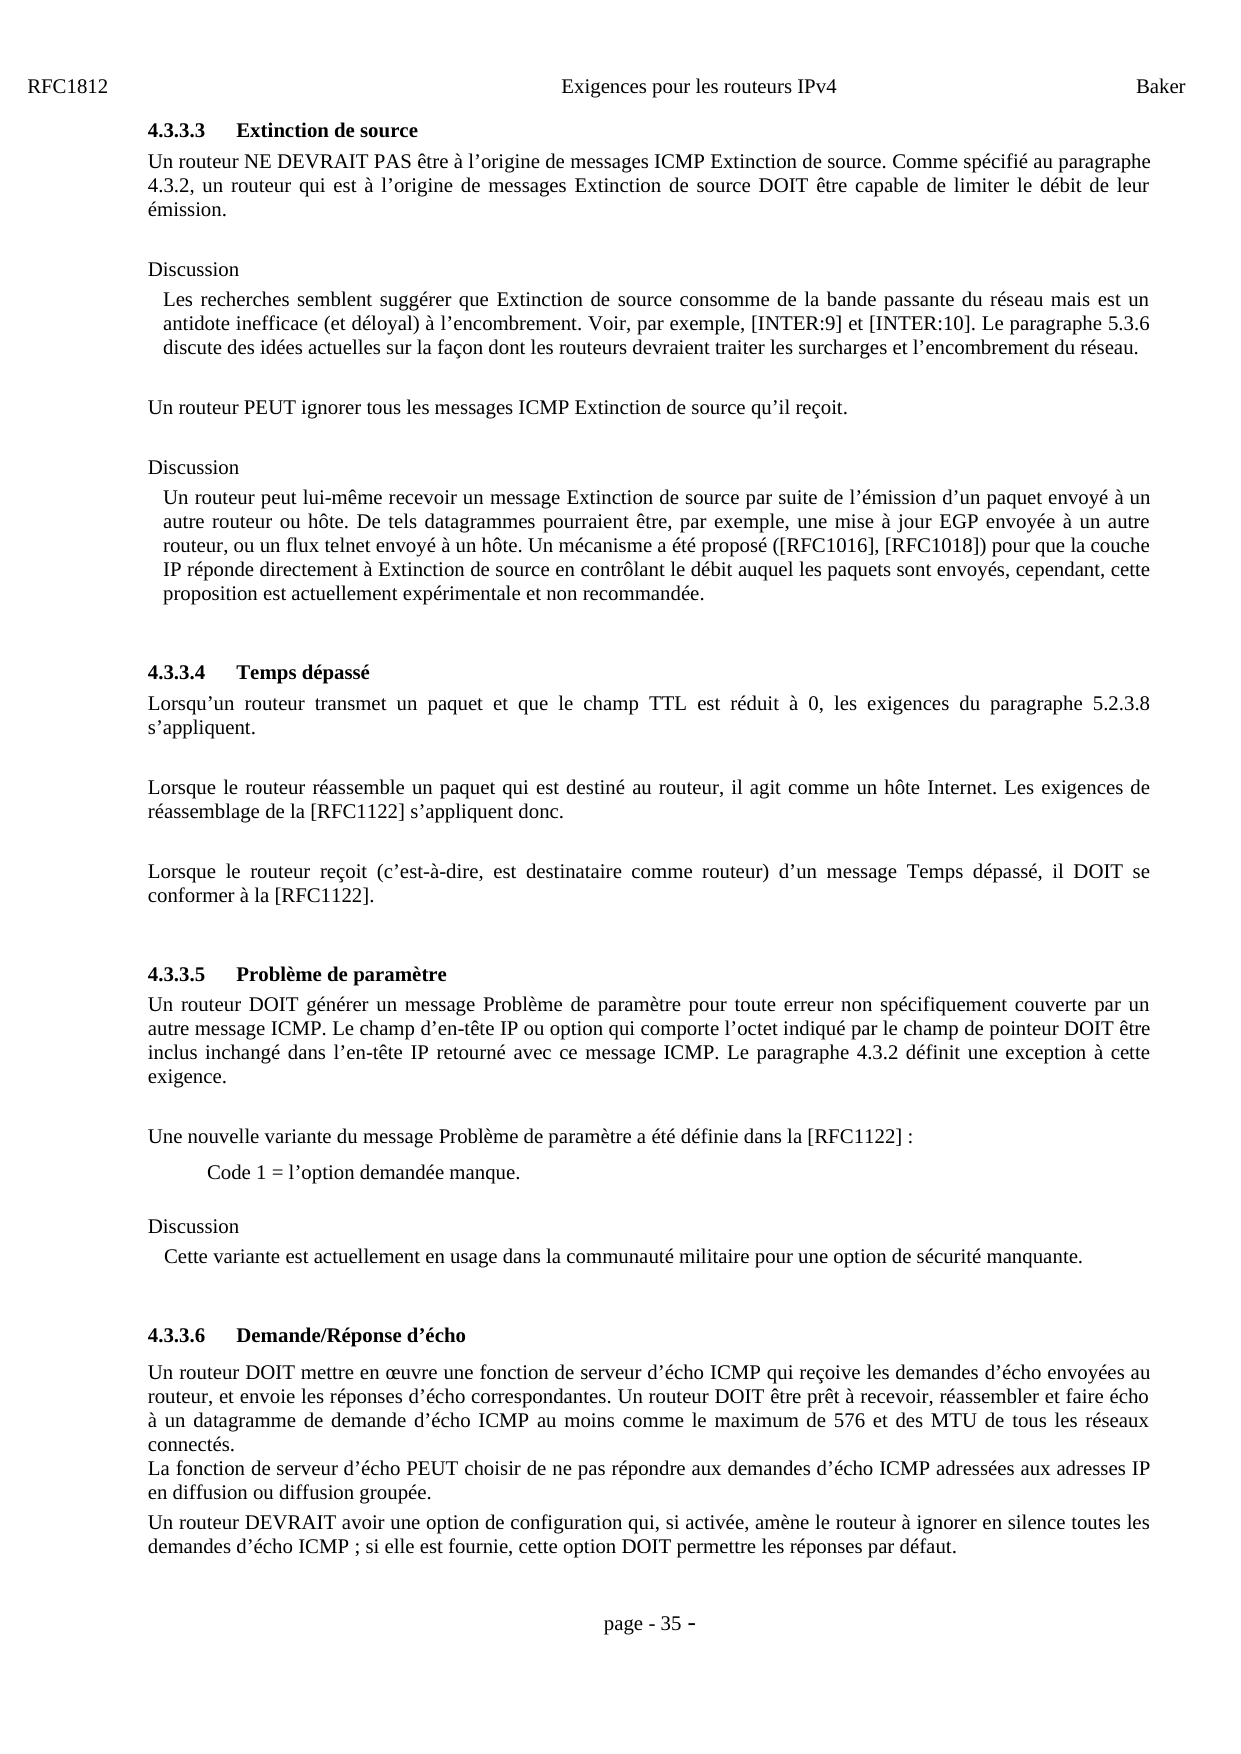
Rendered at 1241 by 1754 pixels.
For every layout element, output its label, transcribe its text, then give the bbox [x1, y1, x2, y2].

text Lorsque le routeur réassemble un paquet qui est destiné au routeur, il agit comme un hôte Internet. Les exigences de réassemblage de la [RFC1122] s’appliquent donc. [148, 774, 1152, 823]
text Un routeur peut lui-même recevoir un message Extinction de source par suite de l’émission d’un paquet envoyé à un autre routeur ou hôte. De tels datagrammes pourraient être, par exemple, une mise à jour EGP envoyée à un autre routeur, ou un flux telnet envoyé à un hôte. Un mécanisme a été proposé ([RFC1016], [RFC1018]) pour que la couche IP réponde directement à Extinction de source en contrôlant le débit auquel les paquets sont envoyés, cependant, cette proposition est actuellement expérimentale et non recommandée. [163, 485, 1152, 605]
text Discussion [148, 455, 1152, 479]
text Les recherches semblent suggérer que Extinction de source consomme de la bande passante du réseau mais est un antidote inefficace (et déloyal) à l’encombrement. Voir, par exemple, [INTER:9] et [INTER:10]. Le paragraphe 5.3.6 discute des idées actuelles sur la façon dont les routeurs devraient traiter les surcharges et l’encombrement du réseau. [163, 287, 1152, 359]
subtitle 4.3.3.4 Temps dépassé [148, 660, 1152, 684]
text Code 1 = l’option demandée manque. [148, 1160, 1152, 1184]
text Une nouvelle variante du message Problème de paramètre a été définie dans la [RFC1122] : [148, 1124, 1152, 1148]
text Cette variante est actuellement en usage dans la communauté militaire pour une option de sécurité manquante. [164, 1244, 1152, 1268]
text Un routeur DOIT générer un message Problème de paramètre pour toute erreur non spécifiquement couverte par un autre message ICMP. Le champ d’en-tête IP ou option qui comporte l’octet indiqué par le champ de pointeur DOIT être inclus inchangé dans l’en-tête IP retourné avec ce message ICMP. Le paragraphe 4.3.2 définit une exception à cette exigence. [148, 992, 1152, 1088]
text Un routeur DEVRAIT avoir une option de configuration qui, si activée, amène le routeur à ignorer en silence toutes les demandes d’écho ICMP ; si elle est fournie, cette option DOIT permettre les réponses par défaut. [148, 1510, 1152, 1558]
text Un routeur PEUT ignorer tous les messages ICMP Extinction de source qu’il reçoit. [148, 395, 1152, 419]
text La fonction de serveur d’écho PEUT choisir de ne pas répondre aux demandes d’écho ICMP adressées aux adresses IP en diffusion ou diffusion groupée. [148, 1456, 1152, 1504]
text Lorsqu’un routeur transmet un paquet et que le champ TTL est réduit à 0, les exigences du paragraphe 5.2.3.8 s’appliquent. [148, 691, 1152, 739]
subtitle 4.3.3.5 Problème de paramètre [148, 962, 1152, 986]
text Un routeur DOIT mettre en œuvre une fonction de serveur d’écho ICMP qui reçoive les demandes d’écho envoyées au routeur, et envoie les réponses d’écho correspondantes. Un routeur DOIT être prêt à recevoir, réassembler et faire écho à un datagramme de demande d’écho ICMP au moins comme le maximum de 576 et des MTU de tous les réseaux connectés. [148, 1359, 1152, 1456]
text Lorsque le routeur reçoit (c’est-à-dire, est destinataire comme routeur) d’un message Temps dépassé, il DOIT se conformer à la [RFC1122]. [148, 859, 1152, 907]
text Discussion [148, 257, 1152, 281]
subtitle 4.3.3.6 Demande/Réponse d’écho [148, 1323, 1152, 1347]
text Discussion [148, 1214, 1152, 1238]
subtitle 4.3.3.3 Extinction de source [148, 118, 1152, 142]
text Un routeur NE DEVRAIT PAS être à l’origine de messages ICMP Extinction de source. Comme spécifié au paragraphe 4.3.2, un routeur qui est à l’origine de messages Extinction de source DOIT être capable de limiter le débit de leur émission. [148, 149, 1152, 221]
